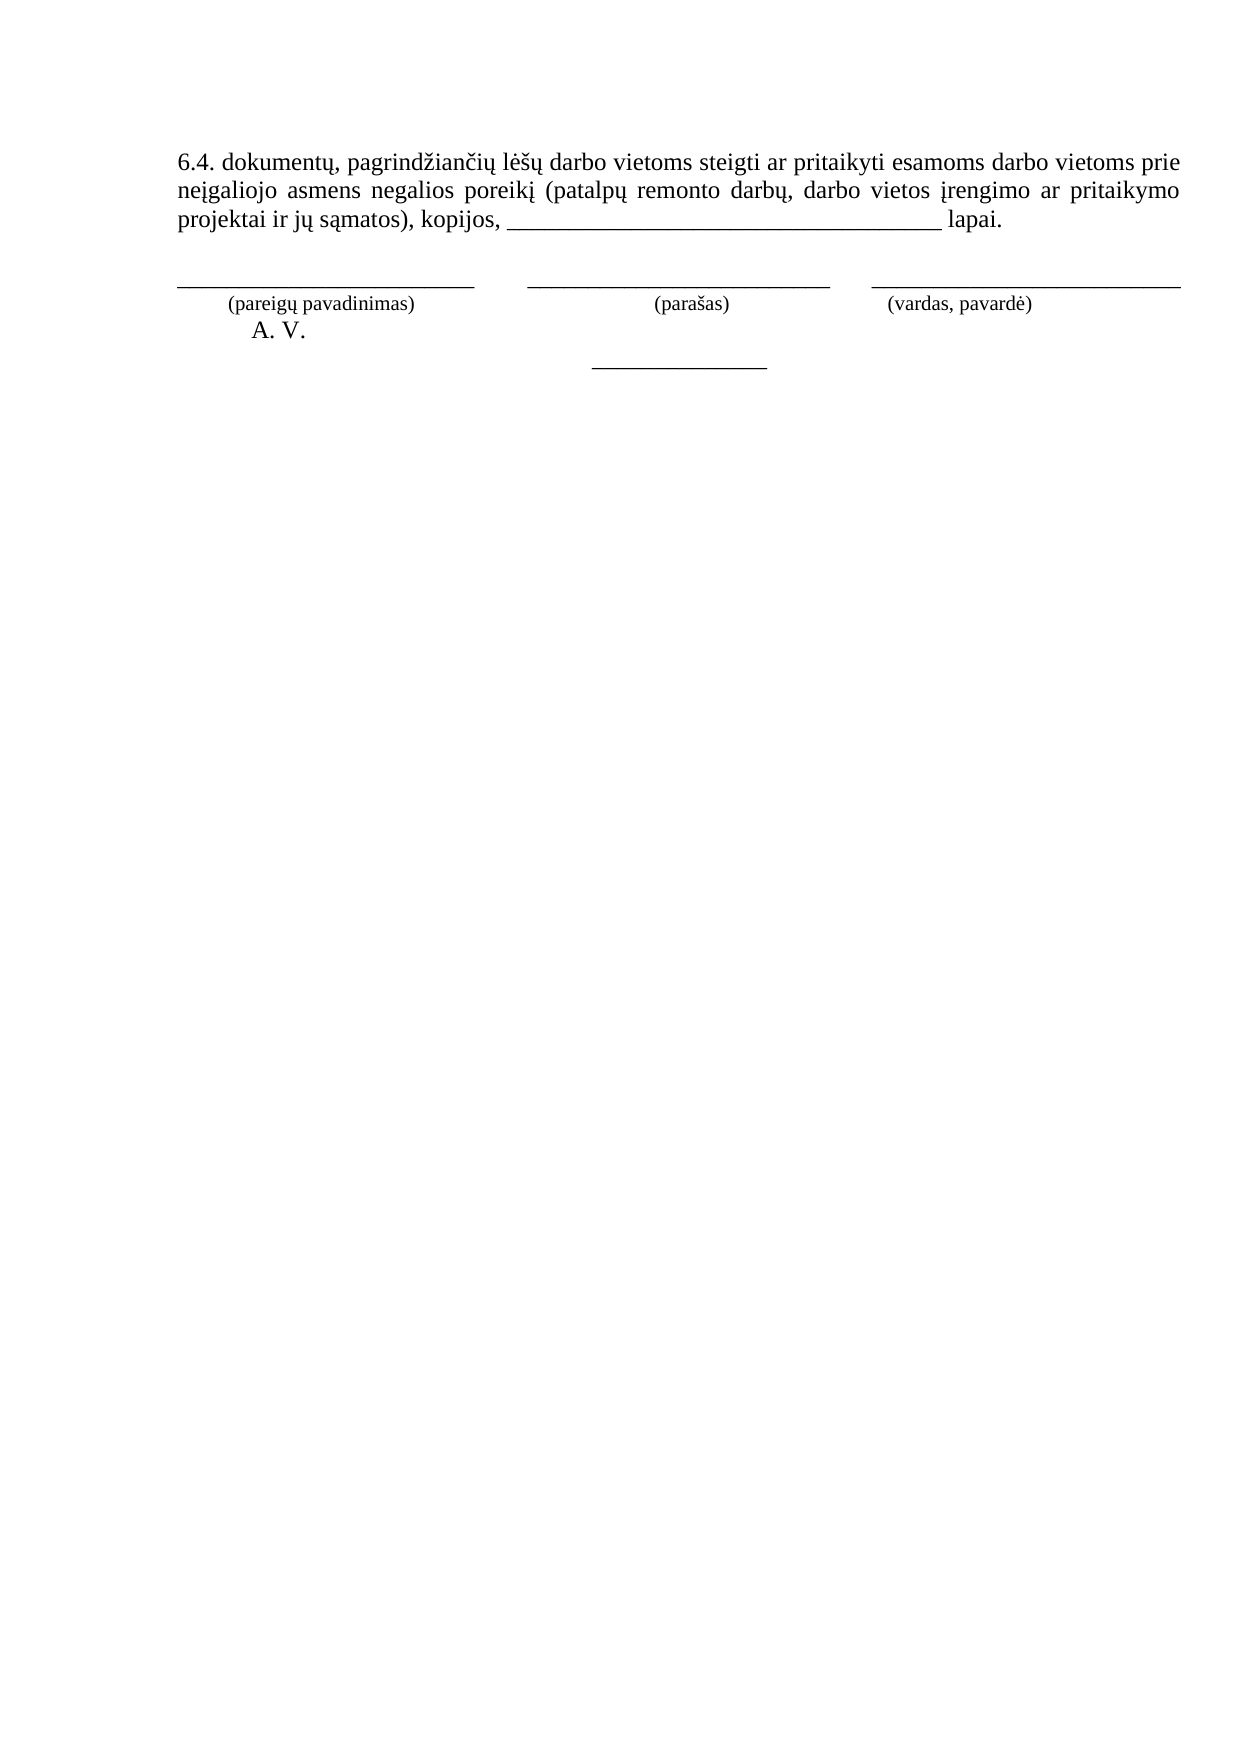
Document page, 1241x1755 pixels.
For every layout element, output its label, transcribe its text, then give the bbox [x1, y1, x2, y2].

text A. V. [177, 315, 1181, 343]
text (pareigų pavadinimas) (parašas) (vardas, pavardė) [177, 291, 1181, 315]
text 6.4. dokumentų, pagrindžiančių lėšų darbo vietoms steigti ar pritaikyti esamoms darbo vietoms prie neįgaliojo asmens negalios poreikį (patalpų remonto darbų, darbo vietos įrengimo ar pritaikymo projektai ir jų sąmatos), kopijos, lapai. [177, 147, 1181, 233]
text ______________ [177, 343, 1181, 372]
